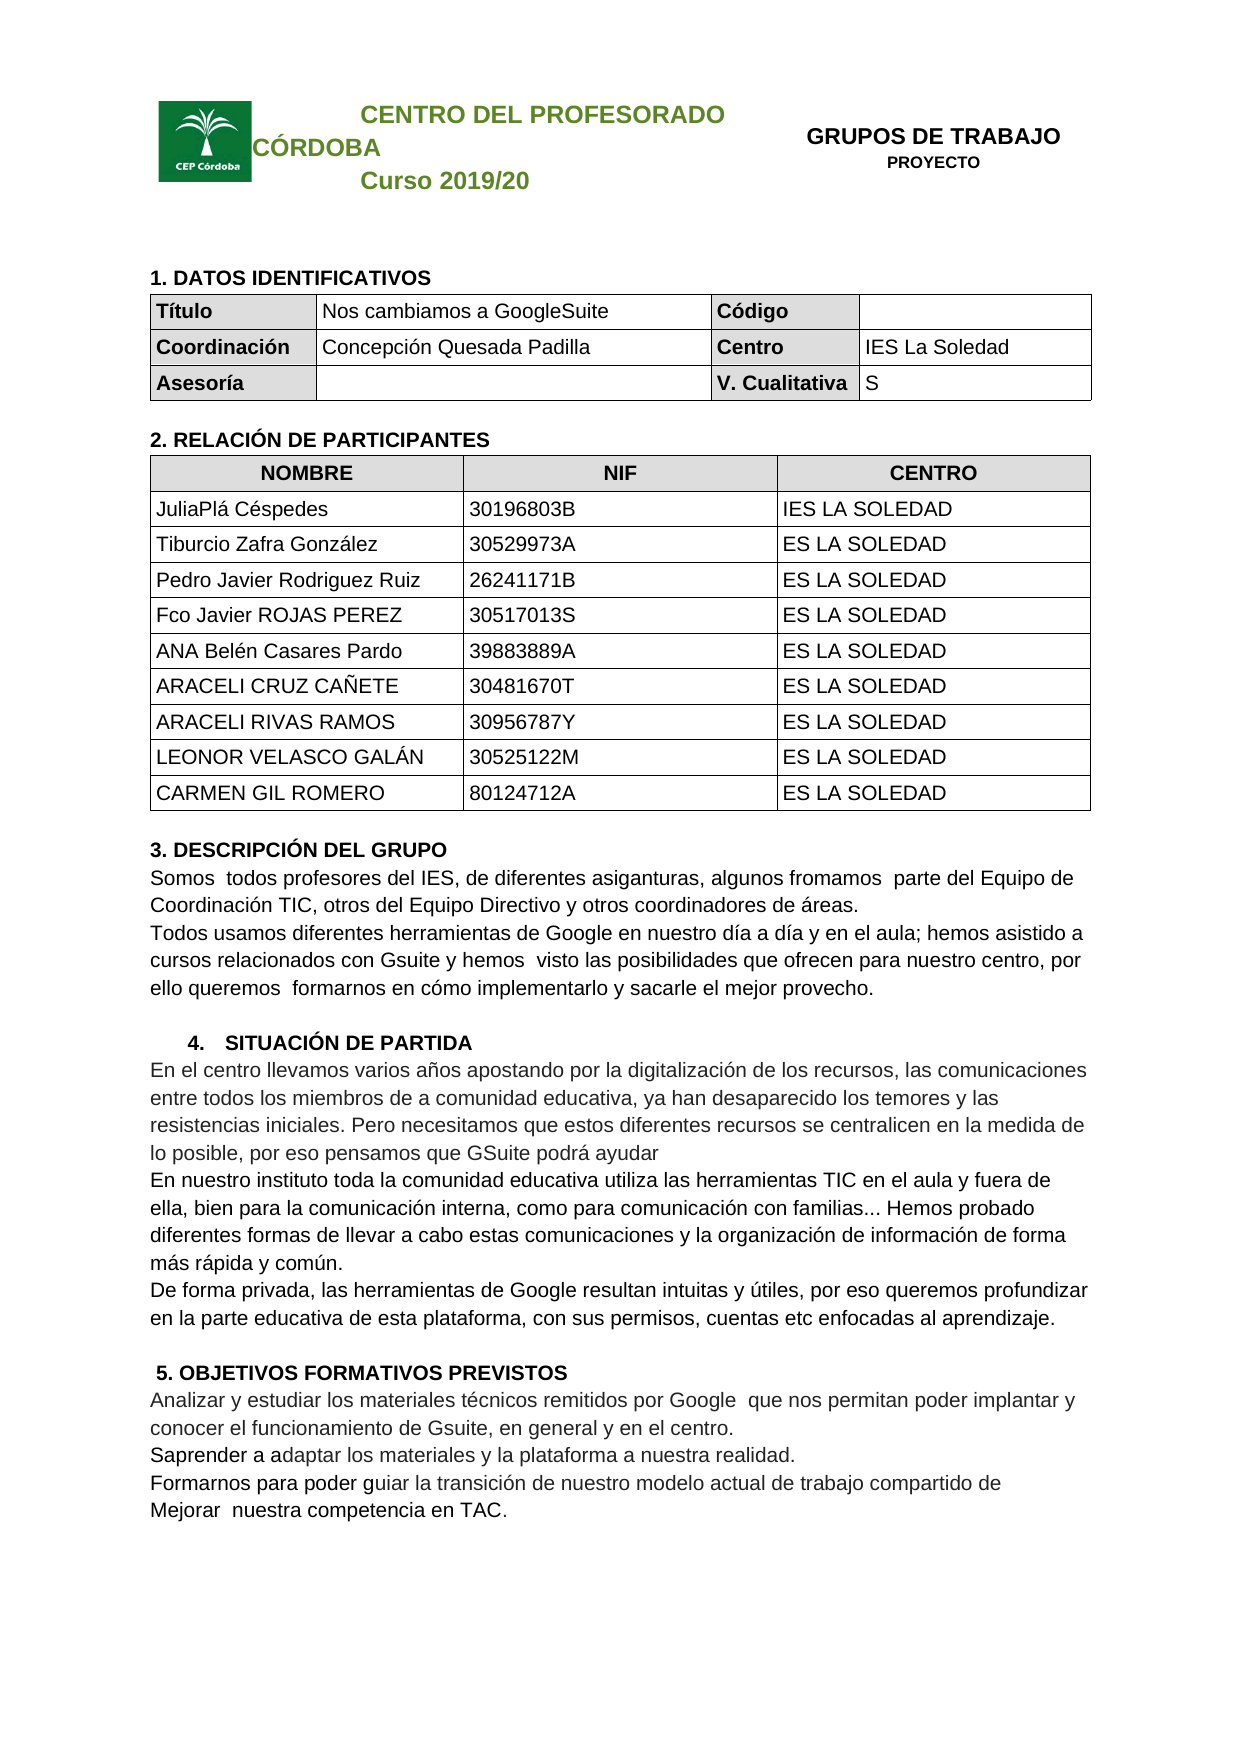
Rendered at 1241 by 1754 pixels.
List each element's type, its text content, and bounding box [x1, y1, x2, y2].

table_cell JuliaPlá Céspedes [151, 492, 463, 526]
table_cell 26241171B [464, 563, 777, 597]
table_cell ARACELI RIVAS RAMOS [151, 705, 463, 739]
table_cell Tiburcio Zafra González [151, 527, 463, 562]
text En el centro llevamos varios años apostando por la digitalización de los recursos, las comunicaciones entre todos los miembros de a comunidad educativa, ya han desaparecido los temores y las resistencias iniciales. Pero necesitamos que estos diferentes recursos se centralicen en la medida de lo posible, por eso pensamos que GSuite podrá ayudar [150, 1058, 1090, 1164]
table_header NOMBRE [151, 456, 463, 491]
table_cell Pedro Javier Rodriguez Ruiz [151, 563, 463, 597]
table_cell ES LA SOLEDAD [778, 634, 1090, 668]
text 3. DESCRIPCIÓN DEL GRUPO [150, 838, 1090, 862]
table_cell 39883889A [464, 634, 777, 668]
table_cell Concepción Quesada Padilla [317, 330, 711, 364]
list SITUACIÓN DE PARTIDA [187, 1031, 1090, 1054]
text De forma privada, las herramientas de Google resultan intuitas y útiles, por eso queremos profundizar en la parte educativa de esta plataforma, con sus permisos, cuentas etc enfocadas al aprendizaje. [150, 1278, 1090, 1329]
table_cell Fco Javier ROJAS PEREZ [151, 598, 463, 633]
table_cell 30529973A [464, 527, 777, 562]
table_cell Centro [712, 330, 859, 364]
table_cell IES La Soledad [860, 330, 1091, 364]
table_cell ES LA SOLEDAD [778, 740, 1090, 775]
table_header Código [712, 295, 859, 329]
table_cell ES LA SOLEDAD [778, 705, 1090, 739]
table_cell S [860, 366, 1091, 400]
table_cell [317, 366, 711, 400]
table_cell LEONOR VELASCO GALÁN [151, 740, 463, 775]
picture [158, 101, 252, 182]
table_cell 30517013S [464, 598, 777, 633]
table_cell 30525122M [464, 740, 777, 775]
table_header Título [151, 295, 316, 329]
table_cell V. Cualitativa [712, 366, 859, 400]
table_cell Asesoría [151, 366, 316, 400]
table_cell ARACELI CRUZ CAÑETE [151, 669, 463, 704]
table_cell 80124712A [464, 776, 777, 810]
table_cell 30196803B [464, 492, 777, 526]
table_cell Coordinación [151, 330, 316, 364]
text Todos usamos diferentes herramientas de Google en nuestro día a día y en el aula; hemos asistido a cursos relacionados con Gsuite y hemos visto las posibilidades que ofrecen para nuestro centro, por ello queremos formarnos en cómo implementarlo y sacarle el mejor provecho. [150, 921, 1090, 999]
text En nuestro instituto toda la comunidad educativa utiliza las herramientas TIC en el aula y fuera de ella, bien para la comunicación interna, como para comunicación con familias... Hemos probado diferentes formas de llevar a cabo estas comunicaciones y la organización de información de forma más rápida y común. [150, 1168, 1090, 1274]
table_cell CARMEN GIL ROMERO [151, 776, 463, 810]
table_header Nos cambiamos a GoogleSuite [317, 295, 711, 329]
table_header CENTRO [778, 456, 1090, 491]
text 1. DATOS IDENTIFICATIVOS [150, 266, 1090, 290]
table_cell ES LA SOLEDAD [778, 776, 1090, 810]
table_cell IES LA SOLEDAD [778, 492, 1090, 526]
table_header NIF [464, 456, 777, 491]
table_header [860, 295, 1091, 329]
table_cell ES LA SOLEDAD [778, 527, 1090, 562]
table_cell 30481670T [464, 669, 777, 704]
text Somos todos profesores del IES, de diferentes asiganturas, algunos fromamos parte del Equipo de Coordinación TIC, otros del Equipo Directivo y otros coordinadores de áreas. [150, 866, 1090, 917]
table_cell ES LA SOLEDAD [778, 669, 1090, 704]
text 2. RELACIÓN DE PARTICIPANTES [150, 428, 1090, 452]
text Analizar y estudiar los materiales técnicos remitidos por Google que nos permitan poder implantar y conocer el funcionamiento de Gsuite, en general y en el centro. Saprender a adaptar los materiales y la plataforma a nuestra realidad. Formarnos para poder guiar la transición de nuestro modelo actual de trabajo compartido de Mejorar nuestra competencia en TAC. [150, 1388, 1090, 1522]
table_cell ANA Belén Casares Pardo [151, 634, 463, 668]
table_cell ES LA SOLEDAD [778, 563, 1090, 597]
text 5. OBJETIVOS FORMATIVOS PREVISTOS [150, 1361, 1090, 1384]
table_cell 30956787Y [464, 705, 777, 739]
table_cell ES LA SOLEDAD [778, 598, 1090, 633]
